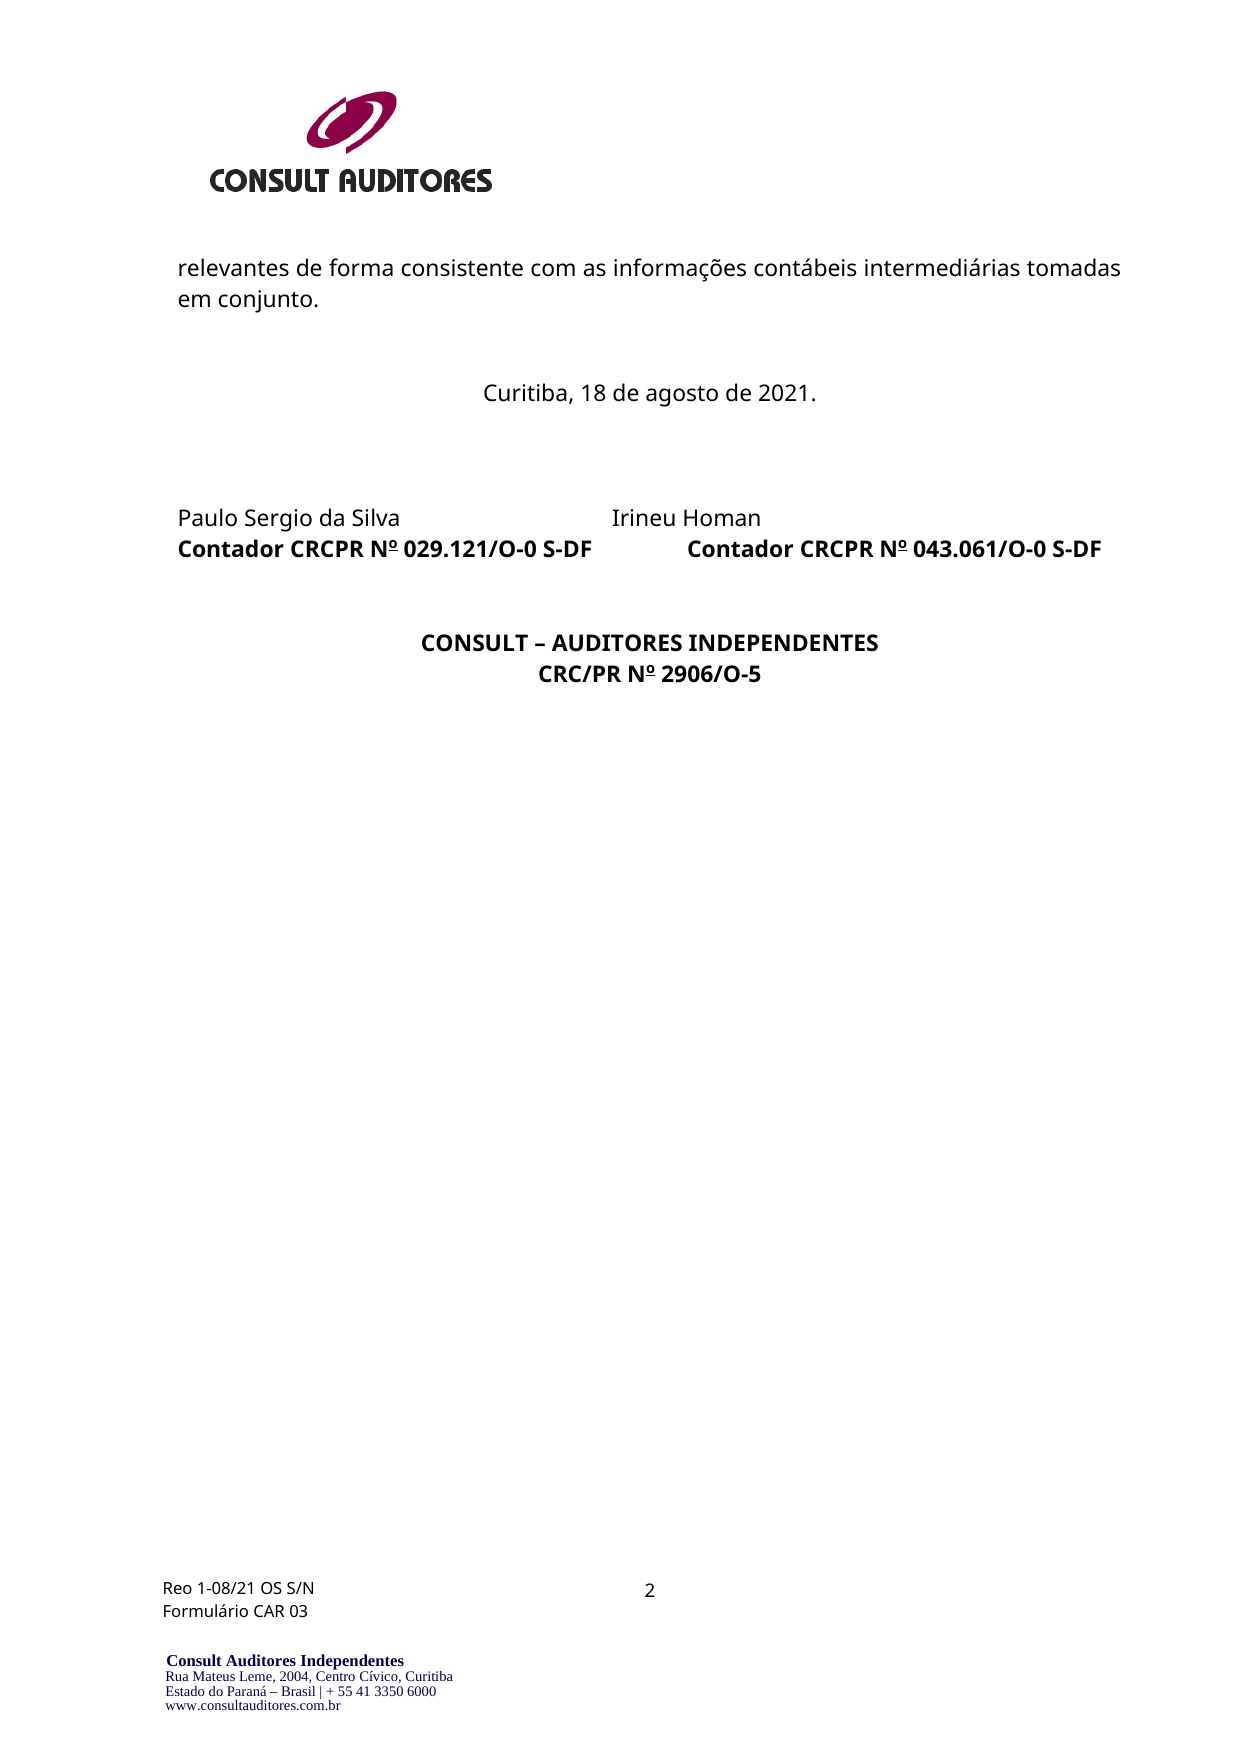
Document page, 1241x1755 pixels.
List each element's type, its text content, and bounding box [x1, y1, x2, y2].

text Contador CRCPR No 029.121/O-0 S-DF Contador CRCPR No 043.061/O-0 S-DF [177, 533, 1122, 565]
text Paulo Sergio da Silva Irineu Homan [177, 502, 1122, 533]
subtitle CONSULT – AUDITORES INDEPENDENTES [177, 627, 1122, 658]
text relevantes de forma consistente com as informações contábeis intermediárias tomadas em conjunto. [177, 252, 1122, 315]
text Curitiba, 18 de agosto de 2021. [177, 377, 1122, 408]
text CRC/PR No 2906/O-5 [177, 658, 1122, 690]
